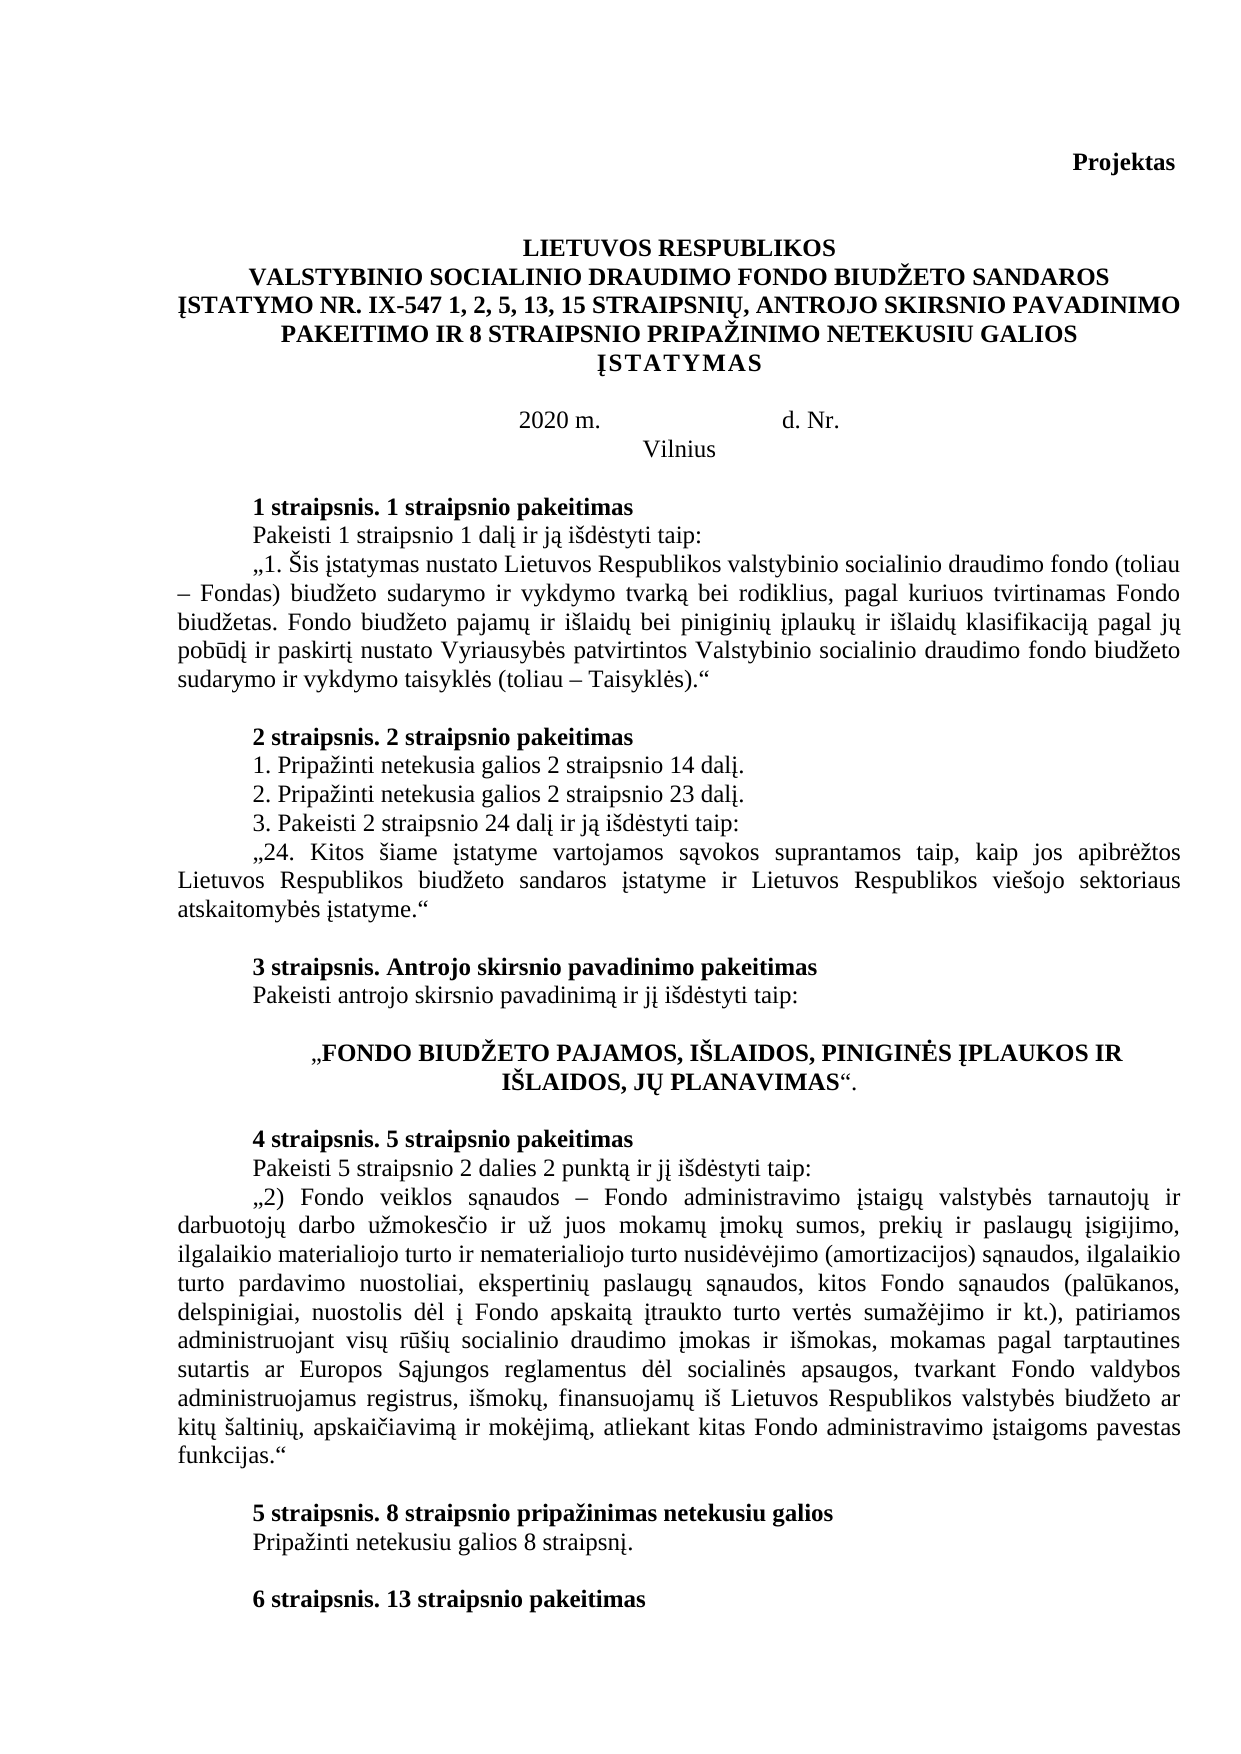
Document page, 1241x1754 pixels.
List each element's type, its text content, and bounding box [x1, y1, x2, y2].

text 1. Pripažinti netekusia galios 2 straipsnio 14 dalį. [177, 751, 1181, 779]
text 6 straipsnis. 13 straipsnio pakeitimas [177, 1584, 1181, 1613]
text 2. Pripažinti netekusia galios 2 straipsnio 23 dalį. [177, 779, 1181, 808]
text Pakeisti 1 straipsnio 1 dalį ir ją išdėstyti taip: [177, 521, 1181, 549]
text Projektas [916, 147, 1181, 176]
text ĮSTATYMAS [177, 348, 1181, 377]
text Vilnius [177, 434, 1181, 463]
text Pakeisti antrojo skirsnio pavadinimą ir jį išdėstyti taip: [177, 981, 1181, 1009]
text „FONDO BIUDŽETO PAJAMOS, IŠLAIDOS, PINIGINĖS ĮPLAUKOS IR IŠLAIDOS, JŲ PLANAVIMAS“. [177, 1038, 1181, 1096]
text 5 straipsnis. 8 straipsnio pripažinimas netekusiu galios [177, 1498, 1181, 1527]
text 4 straipsnis. 5 straipsnio pakeitimas [177, 1124, 1181, 1153]
text LIETUVOS RESPUBLIKOS VALSTYBINIO SOCIALINIO DRAUDIMO FONDO BIUDŽETO SANDAROS ĮSTATYMO NR. IX-547 1, 2, 5, 13, 15 STRAIPSNIŲ, ANTROJO SKIRSNIO PAVADINIMO PAKEITIMO IR 8 STRAIPSNIO PRIPAŽINIMO NETEKUSIU GALIOS [177, 233, 1181, 348]
text „2) Fondo veiklos sąnaudos – Fondo administravimo įstaigų valstybės tarnautojų ir darbuotojų darbo užmokesčio ir už juos mokamų įmokų sumos, prekių ir paslaugų įsigijimo, ilgalaikio materialiojo turto ir nematerialiojo turto nusidėvėjimo (amortizacijos) sąnaudos, ilgalaikio turto pardavimo nuostoliai, ekspertinių paslaugų sąnaudos, kitos Fondo sąnaudos (palūkanos, delspinigiai, nuostolis dėl į Fondo apskaitą įtraukto turto vertės sumažėjimo ir kt.), patiriamos administruojant visų rūšių socialinio draudimo įmokas ir išmokas, mokamas pagal tarptautines sutartis ar Europos Sąjungos reglamentus dėl socialinės apsaugos, tvarkant Fondo valdybos administruojamus registrus, išmokų, finansuojamų iš Lietuvos Respublikos valstybės biudžeto ar kitų šaltinių, apskaičiavimą ir mokėjimą, atliekant kitas Fondo administravimo įstaigoms pavestas funkcijas.“ [177, 1182, 1181, 1469]
text 3. Pakeisti 2 straipsnio 24 dalį ir ją išdėstyti taip: [177, 808, 1181, 837]
text 3 straipsnis. Antrojo skirsnio pavadinimo pakeitimas [177, 952, 1181, 981]
text „1. Šis įstatymas nustato Lietuvos Respublikos valstybinio socialinio draudimo fondo (toliau – Fondas) biudžeto sudarymo ir vykdymo tvarką bei rodiklius, pagal kuriuos tvirtinamas Fondo biudžetas. Fondo biudžeto pajamų ir išlaidų bei piniginių įplaukų ir išlaidų klasifikaciją pagal jų pobūdį ir paskirtį nustato Vyriausybės patvirtintos Valstybinio socialinio draudimo fondo biudžeto sudarymo ir vykdymo taisyklės (toliau – Taisyklės).“ [177, 549, 1181, 693]
text 1 straipsnis. 1 straipsnio pakeitimas [177, 492, 1181, 521]
text Pakeisti 5 straipsnio 2 dalies 2 punktą ir jį išdėstyti taip: [177, 1153, 1181, 1182]
text 2 straipsnis. 2 straipsnio pakeitimas [177, 722, 1181, 751]
text „24. Kitos šiame įstatyme vartojamos sąvokos suprantamos taip, kaip jos apibrėžtos Lietuvos Respublikos biudžeto sandaros įstatyme ir Lietuvos Respublikos viešojo sektoriaus atskaitomybės įstatyme.“ [177, 837, 1181, 923]
text Pripažinti netekusiu galios 8 straipsnį. [177, 1527, 1181, 1556]
text 2020 m. d. Nr. [177, 406, 1181, 434]
